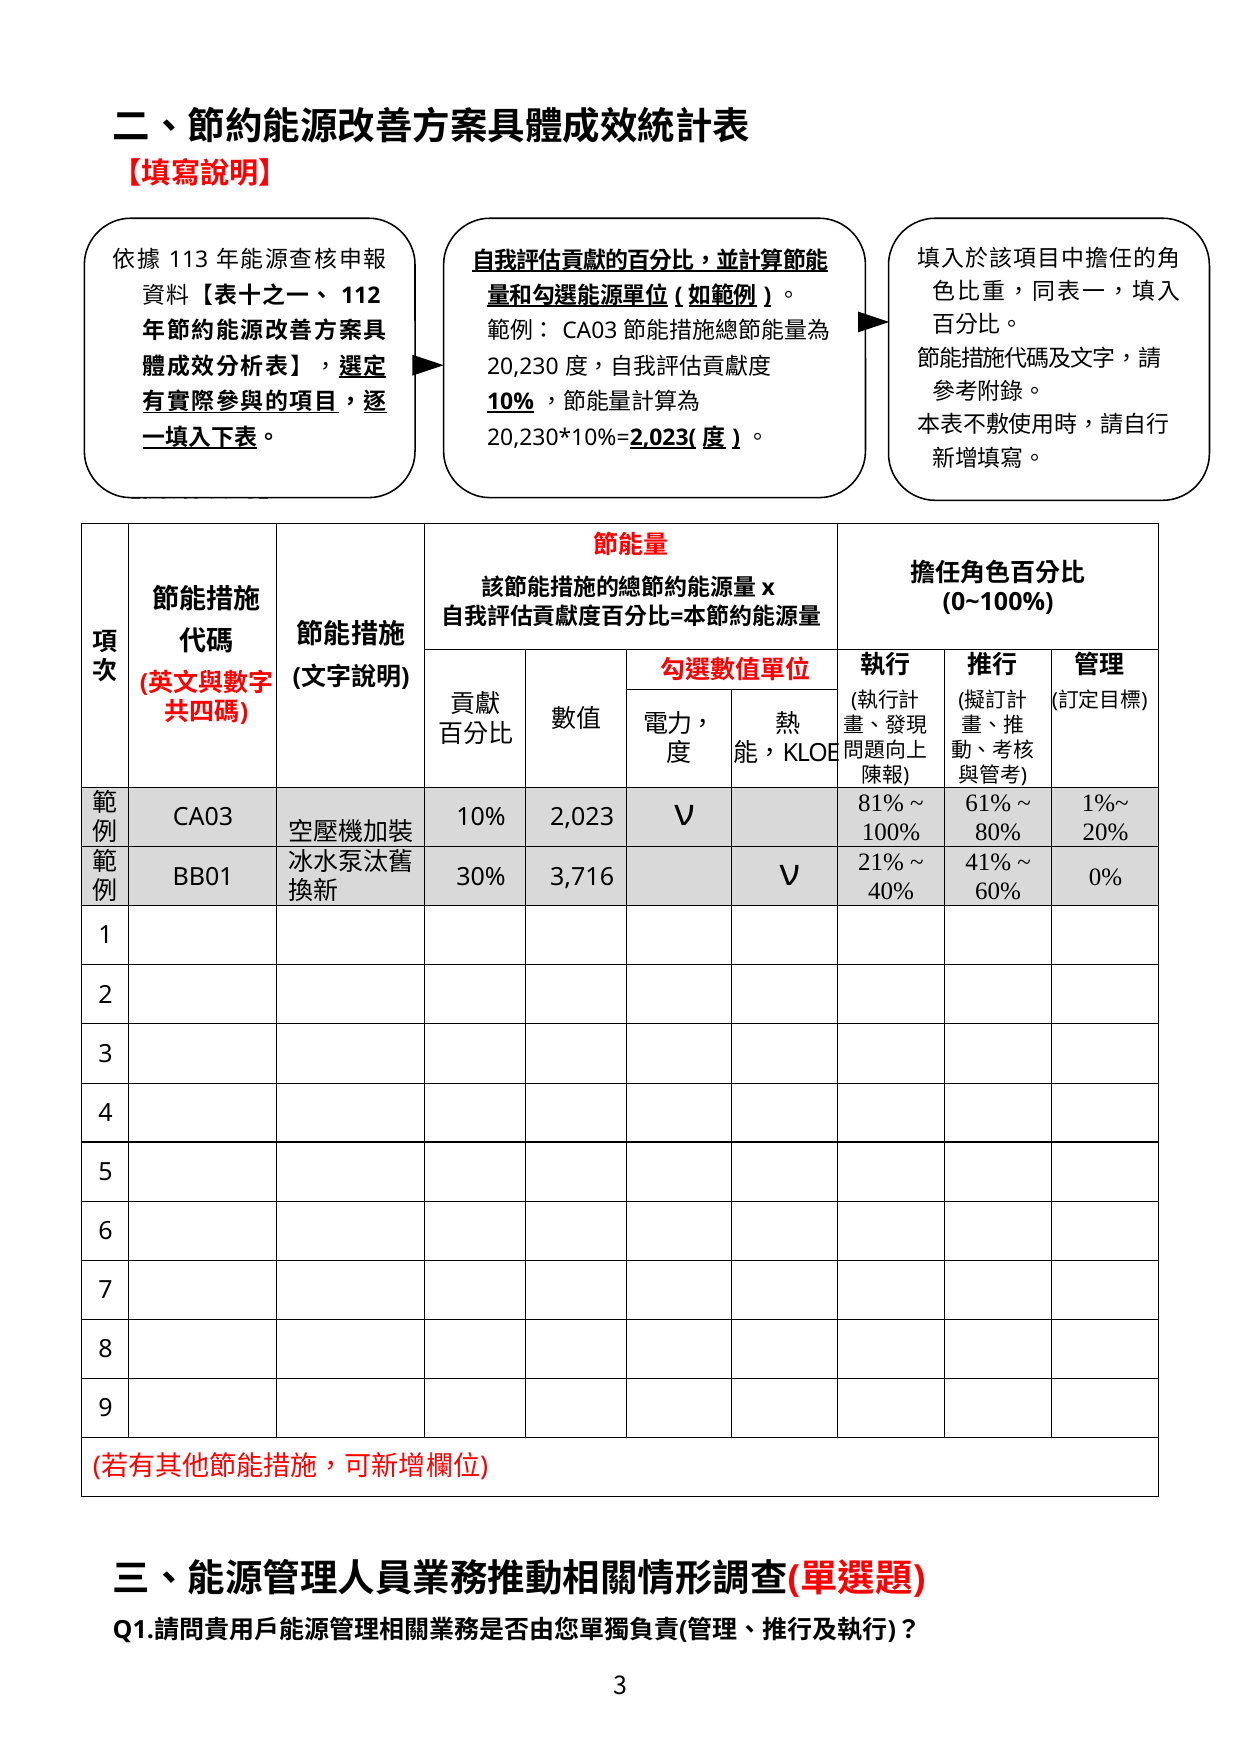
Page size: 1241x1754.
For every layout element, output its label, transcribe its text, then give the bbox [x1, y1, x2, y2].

table_cell [838, 1379, 944, 1437]
table_cell [627, 1261, 731, 1319]
table_cell [129, 1379, 276, 1437]
table_cell [129, 1024, 276, 1082]
table_cell 7 [82, 1261, 128, 1319]
table_cell 勾選數值單位 [627, 650, 837, 689]
table_cell 範例 [82, 847, 128, 905]
table_cell [732, 1261, 837, 1319]
table_cell [732, 1084, 837, 1141]
table_header 擔任角色百分比 (0~100%) [838, 524, 1158, 649]
table_cell [838, 1261, 944, 1319]
table_header 節能量 該節能措施的總節約能源量 x 自我評估貢獻度百分比=本節約能源量 [425, 524, 837, 649]
table_cell [627, 847, 731, 905]
table_cell [627, 1379, 731, 1437]
table_cell [277, 1143, 424, 1201]
table_cell [838, 906, 944, 964]
table_cell [1052, 1320, 1158, 1378]
table_cell [1052, 1084, 1158, 1141]
table_cell 數值 [526, 650, 626, 787]
table_cell [1052, 906, 1158, 964]
table_cell [425, 965, 525, 1023]
table_cell 2,023 [526, 788, 626, 846]
table_cell [838, 1202, 944, 1259]
table_cell 熱能，KLOE [732, 690, 837, 787]
table_cell 管理 (訂定目標) [1052, 650, 1158, 787]
table_cell 3,716 [526, 847, 626, 905]
table_cell 9 [82, 1379, 128, 1437]
table_cell 推行 (擬訂計畫、推動、考核與管考) [945, 650, 1051, 787]
table_cell 範例 [82, 788, 128, 846]
table_cell 2 [82, 965, 128, 1023]
table_cell 1%~ 20% [1052, 788, 1158, 846]
table_cell [732, 1143, 837, 1201]
table_cell [838, 965, 944, 1023]
table_cell [945, 1084, 1051, 1141]
table_cell [945, 1143, 1051, 1201]
table_cell [129, 1084, 276, 1141]
table_cell 41% ~ 60% [945, 847, 1051, 905]
table_cell [1052, 1202, 1158, 1259]
table_cell 21% ~ 40% [838, 847, 944, 905]
text 二、節約能源改善方案具體成效統計表 [112, 96, 1128, 150]
table_cell 電力，度 [627, 690, 731, 787]
table_cell [129, 906, 276, 964]
table_cell [129, 1202, 276, 1259]
table_cell 1 [82, 906, 128, 964]
table_cell [425, 1202, 525, 1259]
table_cell [838, 1084, 944, 1141]
table_cell 3 [82, 1024, 128, 1082]
table_cell [732, 1379, 837, 1437]
table_cell ν [732, 847, 837, 905]
table_cell [627, 1024, 731, 1082]
table_cell [945, 1379, 1051, 1437]
table_cell [425, 1143, 525, 1201]
table_cell [627, 1143, 731, 1201]
table_cell [526, 965, 626, 1023]
table_cell [129, 1261, 276, 1319]
table_cell BB01 [129, 847, 276, 905]
table_header 節能措施 代碼 (英文與數字 共四碼) [129, 524, 276, 787]
table_cell [1052, 1261, 1158, 1319]
table_cell [277, 1024, 424, 1082]
table_cell [277, 1084, 424, 1141]
table_cell [945, 1202, 1051, 1259]
table_cell [732, 1202, 837, 1259]
table_cell 61% ~ 80% [945, 788, 1051, 846]
text 三、能源管理人員業務推動相關情形調查(單選題) [112, 1548, 1128, 1602]
table_cell [277, 1379, 424, 1437]
text 【開始填寫】 [112, 462, 1128, 504]
table_cell [277, 1202, 424, 1259]
table_cell [526, 1379, 626, 1437]
table_cell 執行 (執行計畫、發現問題向上陳報) [838, 650, 944, 787]
table_cell [838, 1320, 944, 1378]
table_cell [945, 1261, 1051, 1319]
table_header 項次 [82, 524, 128, 787]
table_cell 5 [82, 1143, 128, 1201]
table_cell 4 [82, 1084, 128, 1141]
table_cell [1052, 1024, 1158, 1082]
table_cell [526, 1143, 626, 1201]
table_cell [732, 788, 837, 846]
table_cell [945, 1024, 1051, 1082]
table_cell [1052, 965, 1158, 1023]
table_cell [732, 965, 837, 1023]
table_cell 空壓機加裝變頻控制器 [277, 788, 424, 846]
table_cell [277, 965, 424, 1023]
text Q1.請問貴用戶能源管理相關業務是否由您單獨負責(管理、推行及執行)？ [112, 1610, 1128, 1646]
table_cell [425, 1320, 525, 1378]
table_cell CA03 [129, 788, 276, 846]
table_cell [1052, 1143, 1158, 1201]
table_cell [526, 1024, 626, 1082]
table_cell [526, 1202, 626, 1259]
table_cell 81% ~ 100% [838, 788, 944, 846]
table_cell [945, 965, 1051, 1023]
table_cell [425, 1261, 525, 1319]
table_cell 冰水泵汰舊換新 [277, 847, 424, 905]
table_cell [425, 1024, 525, 1082]
table_cell [627, 906, 731, 964]
table_cell 6 [82, 1202, 128, 1259]
table_cell [627, 1084, 731, 1141]
table_cell [526, 1261, 626, 1319]
table_cell (若有其他節能措施，可新增欄位) [82, 1438, 1158, 1496]
table_cell [838, 1143, 944, 1201]
table_cell [425, 1379, 525, 1437]
table_cell [129, 1320, 276, 1378]
table_cell [526, 906, 626, 964]
table_cell 30% [425, 847, 525, 905]
table_cell [425, 906, 525, 964]
table_cell 8 [82, 1320, 128, 1378]
table_cell [277, 906, 424, 964]
table_cell [627, 1320, 731, 1378]
table_cell [1052, 1379, 1158, 1437]
table_cell [425, 1084, 525, 1141]
table_cell [732, 906, 837, 964]
table_cell 10% [425, 788, 525, 846]
text 【填寫說明】 [112, 150, 1128, 192]
table_header 節能措施 (文字說明) [277, 524, 424, 787]
table_cell [526, 1084, 626, 1141]
table_cell 0% [1052, 847, 1158, 905]
table_cell [129, 965, 276, 1023]
table_cell [277, 1320, 424, 1378]
table_cell [732, 1320, 837, 1378]
table_cell [838, 1024, 944, 1082]
table_cell [277, 1261, 424, 1319]
table_cell 貢獻 百分比 [425, 650, 525, 787]
table_cell [945, 1320, 1051, 1378]
table_cell ν [627, 788, 731, 846]
table_cell [732, 1024, 837, 1082]
table_cell [627, 965, 731, 1023]
table_cell [627, 1202, 731, 1259]
table_cell [129, 1143, 276, 1201]
table_cell [526, 1320, 626, 1378]
table_cell [945, 906, 1051, 964]
